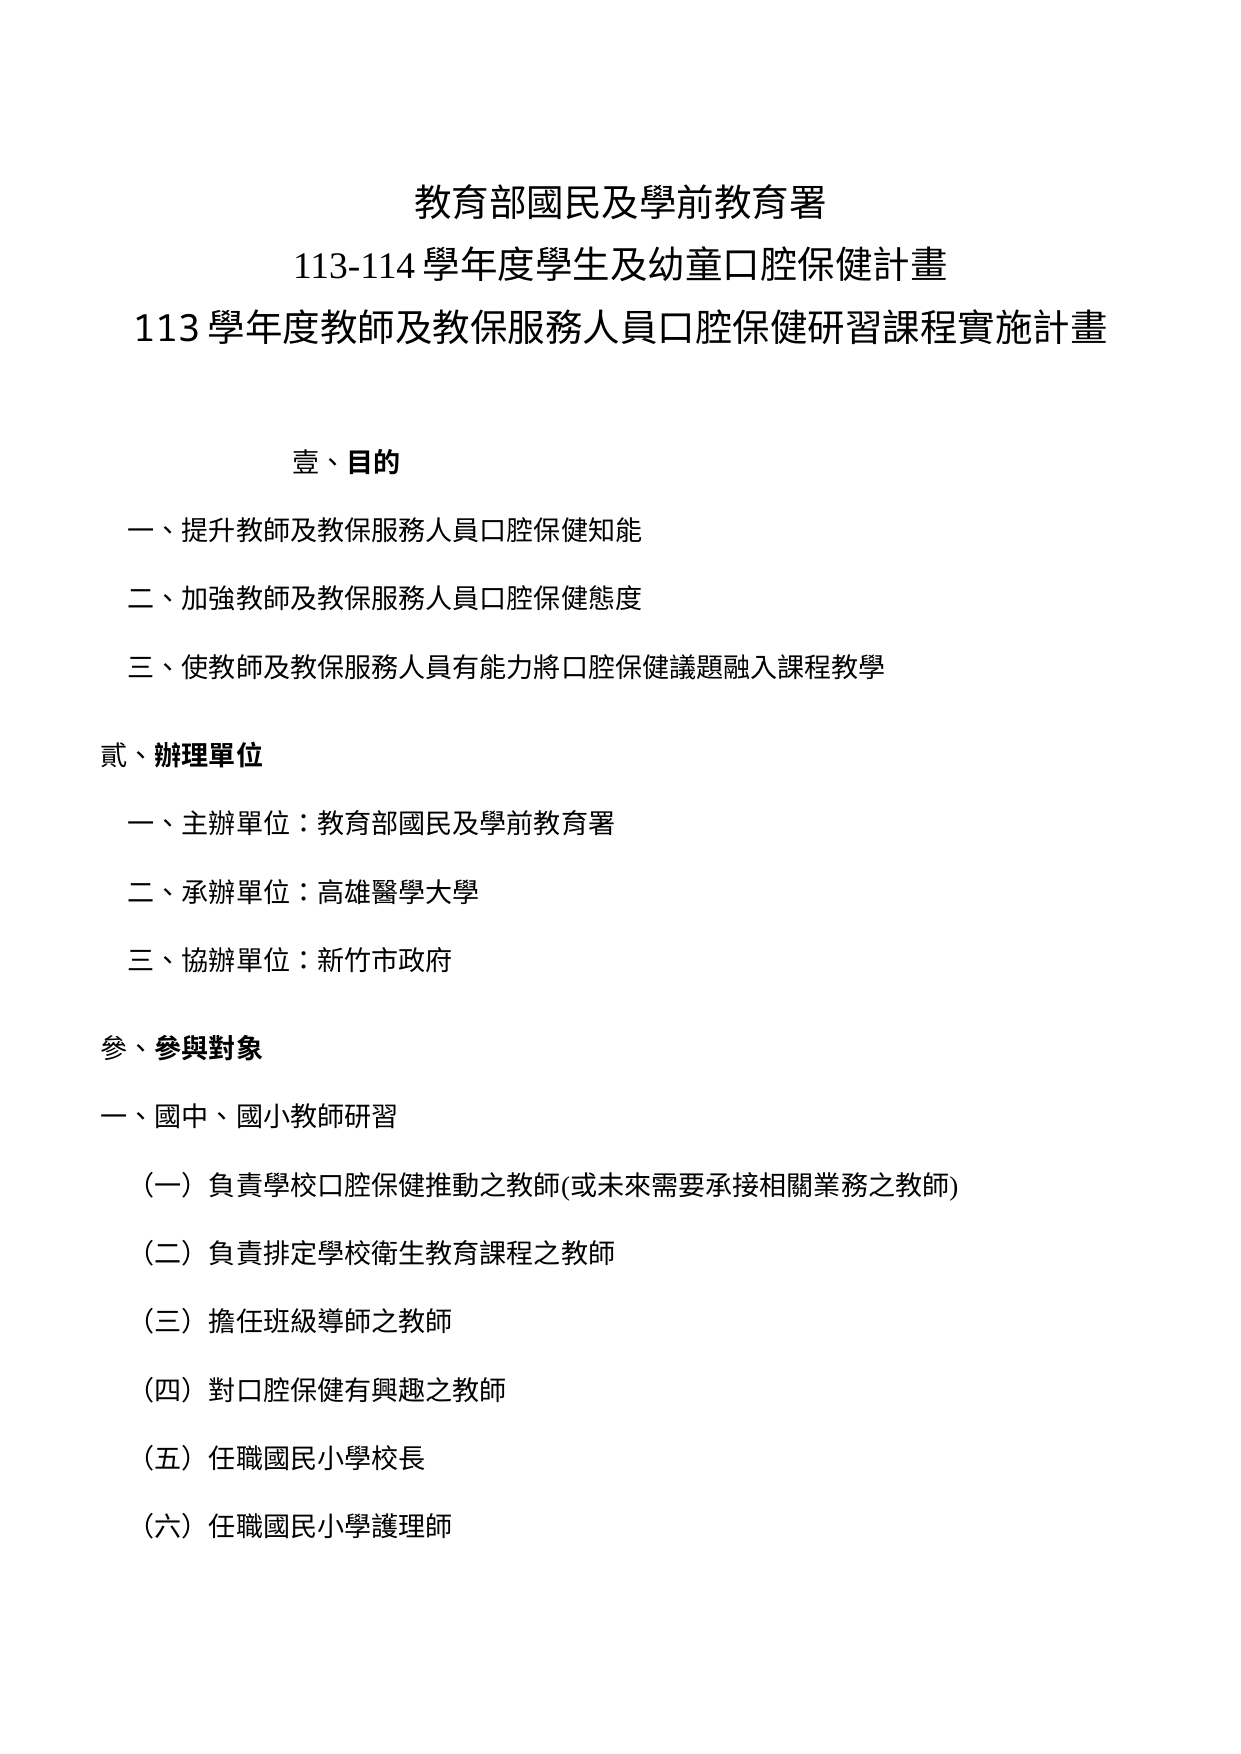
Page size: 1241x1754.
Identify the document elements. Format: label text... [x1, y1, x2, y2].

text 一、國中、國小教師研習 [100, 1073, 1140, 1136]
text （五）任職國民小學校長 [100, 1415, 1140, 1478]
text 一、提升教師及教保服務人員口腔保健知能 [100, 487, 1140, 549]
text （四）對口腔保健有興趣之教師 [100, 1347, 1140, 1409]
text （六）任職國民小學護理師 [100, 1483, 1140, 1546]
text 三、使教師及教保服務人員有能力將口腔保健議題融入課程教學 [100, 624, 1140, 686]
list 辦理單位 [100, 712, 1140, 774]
text 教育部國民及學前教育署 [100, 158, 1140, 221]
list 目的 [292, 419, 1140, 481]
text 二、加強教師及教保服務人員口腔保健態度 [100, 555, 1140, 618]
text 113-114學年度學生及幼童口腔保健計畫 [100, 221, 1140, 283]
text 二、承辦單位：高雄醫學大學 [100, 848, 1140, 911]
text （一）負責學校口腔保健推動之教師(或未來需要承接相關業務之教師) [100, 1142, 1140, 1204]
text （三）擔任班級導師之教師 [100, 1278, 1140, 1341]
text （二）負責排定學校衛生教育課程之教師 [100, 1210, 1140, 1273]
text 三、協辦單位：新竹市政府 [100, 917, 1140, 979]
text 113學年度教師及教保服務人員口腔保健研習課程實施計畫 [100, 283, 1140, 346]
list 參與對象 [100, 1005, 1140, 1068]
text 一、主辦單位：教育部國民及學前教育署 [100, 780, 1140, 843]
